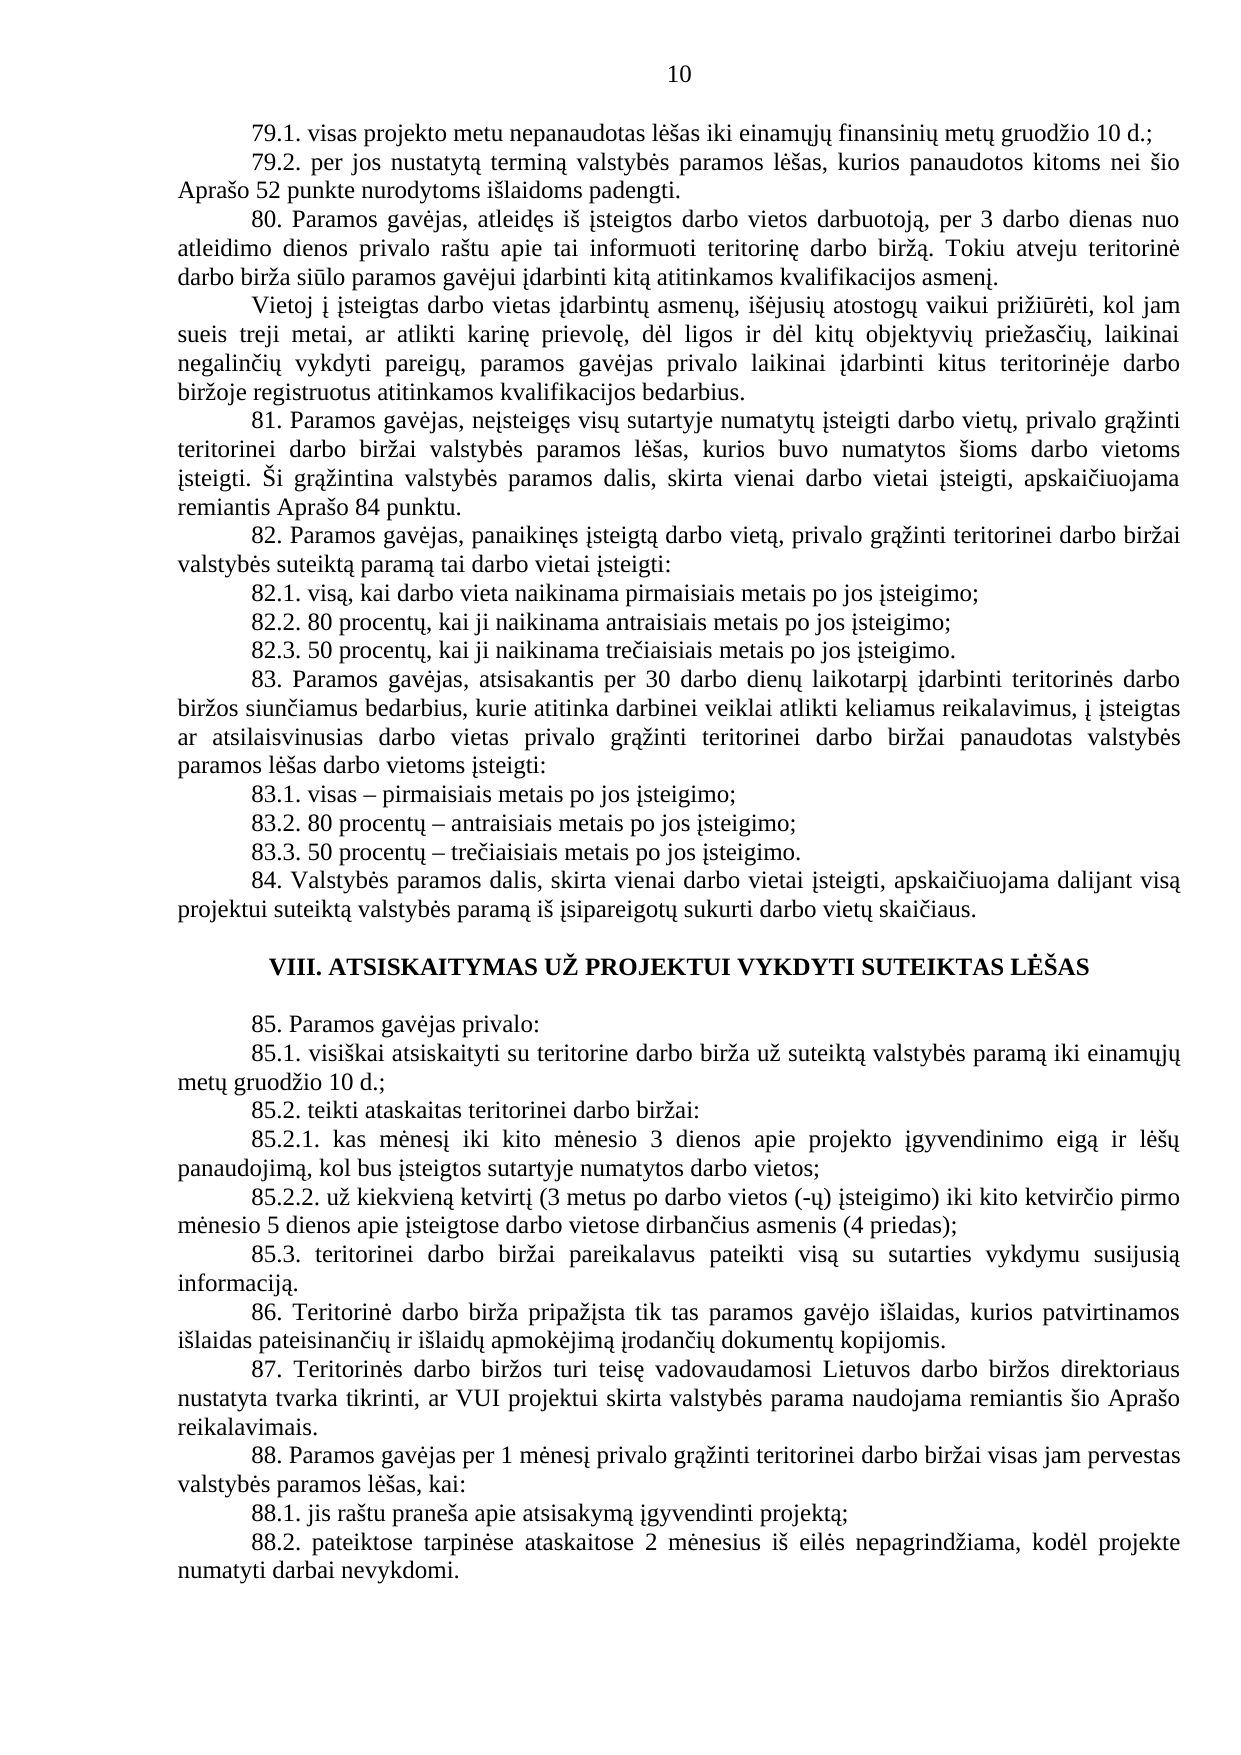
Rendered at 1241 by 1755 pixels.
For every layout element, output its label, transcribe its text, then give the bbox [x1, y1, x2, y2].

text 85.2. teikti ataskaitas teritorinei darbo biržai: [177, 1096, 1181, 1124]
text 82.2. 80 procentų, kai ji naikinama antraisiais metais po jos įsteigimo; [177, 607, 1181, 636]
text 82.3. 50 procentų, kai ji naikinama trečiaisiais metais po jos įsteigimo. [177, 636, 1181, 664]
text 83.2. 80 procentų – antraisiais metais po jos įsteigimo; [177, 808, 1181, 837]
text 88. Paramos gavėjas per 1 mėnesį privalo grąžinti teritorinei darbo biržai visas jam pervestas valstybės paramos lėšas, kai: [177, 1441, 1181, 1498]
text 79.1. visas projekto metu nepanaudotas lėšas iki einamųjų finansinių metų gruodžio 10 d.; [177, 118, 1181, 147]
text 82. Paramos gavėjas, panaikinęs įsteigtą darbo vietą, privalo grąžinti teritorinei darbo biržai valstybės suteiktą paramą tai darbo vietai įsteigti: [177, 521, 1181, 578]
text 88.2. pateiktose tarpinėse ataskaitose 2 mėnesius iš eilės nepagrindžiama, kodėl projekte numatyti darbai nevykdomi. [177, 1527, 1181, 1584]
text 88.1. jis raštu praneša apie atsisakymą įgyvendinti projektą; [177, 1498, 1181, 1527]
text 86. Teritorinė darbo birža pripažįsta tik tas paramos gavėjo išlaidas, kurios patvirtinamos išlaidas pateisinančių ir išlaidų apmokėjimą įrodančių dokumentų kopijomis. [177, 1297, 1181, 1354]
text 83.1. visas – pirmaisiais metais po jos įsteigimo; [177, 779, 1181, 808]
text VIII. ATSISKAITYMAS UŽ PROJEKTui VYKDYti SUTEIKTAS LĖŠAS [177, 952, 1181, 981]
text 83. Paramos gavėjas, atsisakantis per 30 darbo dienų laikotarpį įdarbinti teritorinės darbo biržos siunčiamus bedarbius, kurie atitinka darbinei veiklai atlikti keliamus reikalavimus, į įsteigtas ar atsilaisvinusias darbo vietas privalo grąžinti teritorinei darbo biržai panaudotas valstybės paramos lėšas darbo vietoms įsteigti: [177, 664, 1181, 779]
text 85.3. teritorinei darbo biržai pareikalavus pateikti visą su sutarties vykdymu susijusią informaciją. [177, 1239, 1181, 1297]
text 79.2. per jos nustatytą terminą valstybės paramos lėšas, kurios panaudotos kitoms nei šio Aprašo 52 punkte nurodytoms išlaidoms padengti. [177, 147, 1181, 204]
text Vietoj į įsteigtas darbo vietas įdarbintų asmenų, išėjusių atostogų vaikui prižiūrėti, kol jam sueis treji metai, ar atlikti karinę prievolę, dėl ligos ir dėl kitų objektyvių priežasčių, laikinai negalinčių vykdyti pareigų, paramos gavėjas privalo laikinai įdarbinti kitus teritorinėje darbo biržoje registruotus atitinkamos kvalifikacijos bedarbius. [177, 291, 1181, 406]
text 82.1. visą, kai darbo vieta naikinama pirmaisiais metais po jos įsteigimo; [177, 578, 1181, 607]
text 84. Valstybės paramos dalis, skirta vienai darbo vietai įsteigti, apskaičiuojama dalijant visą projektui suteiktą valstybės paramą iš įsipareigotų sukurti darbo vietų skaičiaus. [177, 866, 1181, 923]
text 83.3. 50 procentų – trečiaisiais metais po jos įsteigimo. [177, 837, 1181, 866]
text 87. Teritorinės darbo biržos turi teisę vadovaudamosi Lietuvos darbo biržos direktoriaus nustatyta tvarka tikrinti, ar VUI projektui skirta valstybės parama naudojama remiantis šio Aprašo reikalavimais. [177, 1354, 1181, 1441]
text 85.2.2. už kiekvieną ketvirtį (3 metus po darbo vietos (-ų) įsteigimo) iki kito ketvirčio pirmo mėnesio 5 dienos apie įsteigtose darbo vietose dirbančius asmenis (4 priedas); [177, 1182, 1181, 1239]
text 85.2.1. kas mėnesį iki kito mėnesio 3 dienos apie projekto įgyvendinimo eigą ir lėšų panaudojimą, kol bus įsteigtos sutartyje numatytos darbo vietos; [177, 1124, 1181, 1182]
text 81. Paramos gavėjas, neįsteigęs visų sutartyje numatytų įsteigti darbo vietų, privalo grąžinti teritorinei darbo biržai valstybės paramos lėšas, kurios buvo numatytos šioms darbo vietoms įsteigti. Ši grąžintina valstybės paramos dalis, skirta vienai darbo vietai įsteigti, apskaičiuojama remiantis Aprašo 84 punktu. [177, 406, 1181, 521]
text 80. Paramos gavėjas, atleidęs iš įsteigtos darbo vietos darbuotoją, per 3 darbo dienas nuo atleidimo dienos privalo raštu apie tai informuoti teritorinę darbo biržą. Tokiu atveju teritorinė darbo birža siūlo paramos gavėjui įdarbinti kitą atitinkamos kvalifikacijos asmenį. [177, 204, 1181, 291]
text 85. Paramos gavėjas privalo: [177, 1009, 1181, 1038]
text 85.1. visiškai atsiskaityti su teritorine darbo birža už suteiktą valstybės paramą iki einamųjų metų gruodžio 10 d.; [177, 1038, 1181, 1096]
